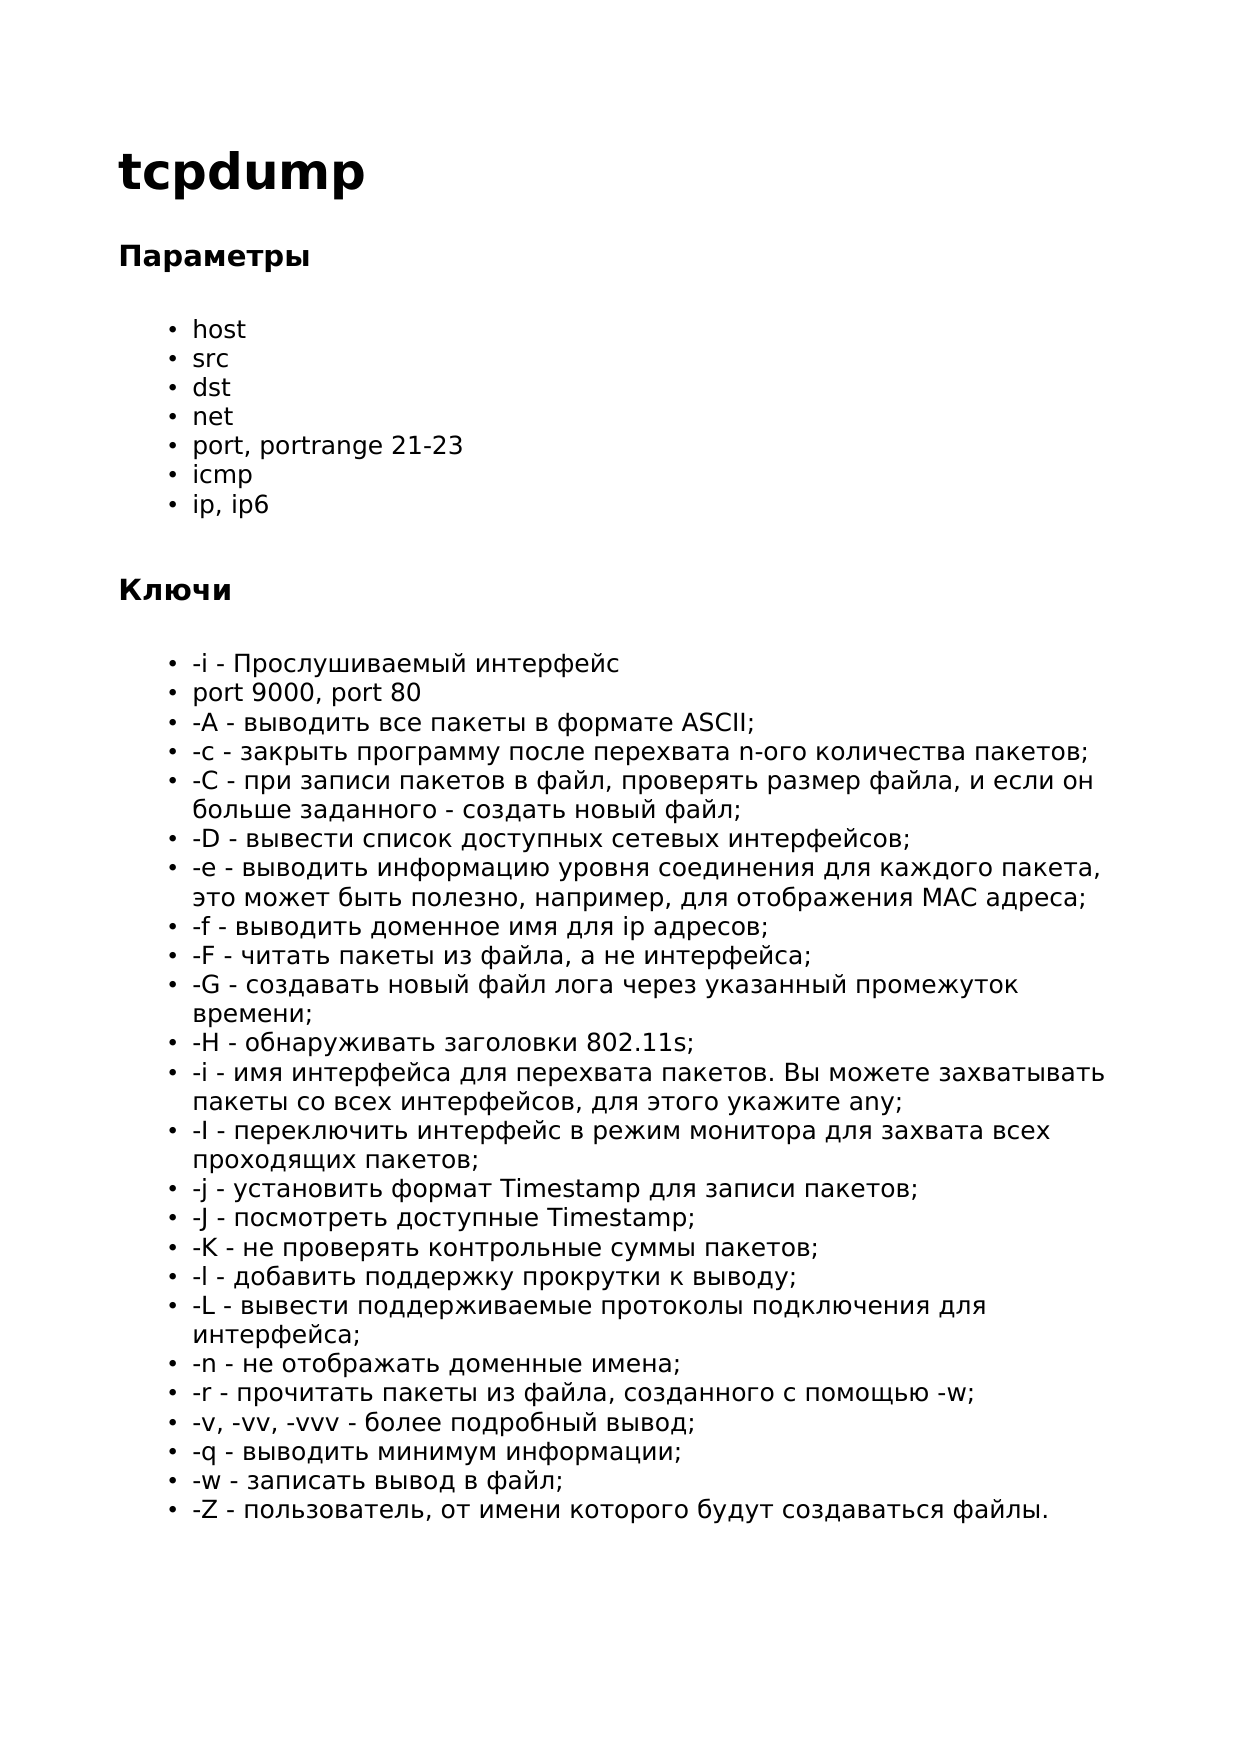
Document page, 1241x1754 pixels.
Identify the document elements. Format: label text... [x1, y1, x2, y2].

list host [177, 315, 1122, 344]
list -n - не отображать доменные имена; [177, 1349, 1122, 1378]
list -f - выводить доменное имя для ip адресов; [177, 912, 1122, 941]
list -D - вывести список доступных сетевых интерфейсов; [177, 824, 1122, 853]
list -r - прочитать пакеты из файла, созданного с помощью -w; [177, 1378, 1122, 1408]
list -J - посмотреть доступные Timestamp; [177, 1203, 1122, 1233]
subtitle tcpdump [118, 143, 1122, 201]
list src [177, 344, 1122, 373]
list -K - не проверять контрольные суммы пакетов; [177, 1233, 1122, 1262]
list -A - выводить все пакеты в формате ASCII; [177, 708, 1122, 737]
list -C - при записи пакетов в файл, проверять размер файла, и если он больше заданного - создать новый файл; [177, 766, 1122, 824]
list port 9000, port 80 [177, 678, 1122, 708]
list net [177, 402, 1122, 431]
list dst [177, 373, 1122, 402]
list icmp [177, 461, 1122, 490]
list -H - обнаруживать заголовки 802.11s; [177, 1028, 1122, 1058]
list -i - имя интерфейса для перехвата пакетов. Вы можете захватывать пакеты со всех интерфейсов, для этого укажите any; [177, 1058, 1122, 1116]
list -c - закрыть программу после перехвата n-ого количества пакетов; [177, 737, 1122, 766]
list -v, -vv, -vvv - более подробный вывод; [177, 1408, 1122, 1437]
list -G - создавать новый файл лога через указанный промежуток времени; [177, 970, 1122, 1028]
list port, portrange 21-23 [177, 431, 1122, 461]
list -F - читать пакеты из файла, а не интерфейса; [177, 941, 1122, 970]
list -L - вывести поддерживаемые протоколы подключения для интерфейса; [177, 1291, 1122, 1349]
list -Z - пользователь, от имени которого будут создаваться файлы. [177, 1495, 1122, 1524]
list -i - Прослушиваемый интерфейс [177, 649, 1122, 678]
list -l - добавить поддержку прокрутки к выводу; [177, 1262, 1122, 1291]
list -w - записать вывод в файл; [177, 1466, 1122, 1495]
list -q - выводить минимум информации; [177, 1437, 1122, 1466]
subtitle Параметры [118, 239, 1122, 273]
list -j - установить формат Timestamp для записи пакетов; [177, 1174, 1122, 1203]
list ip, ip6 [177, 490, 1122, 519]
list -I - переключить интерфейс в режим монитора для захвата всех проходящих пакетов; [177, 1116, 1122, 1174]
list -e - выводить информацию уровня соединения для каждого пакета, это может быть полезно, например, для отображения MAC адреса; [177, 853, 1122, 912]
subtitle Ключи [118, 573, 1122, 607]
